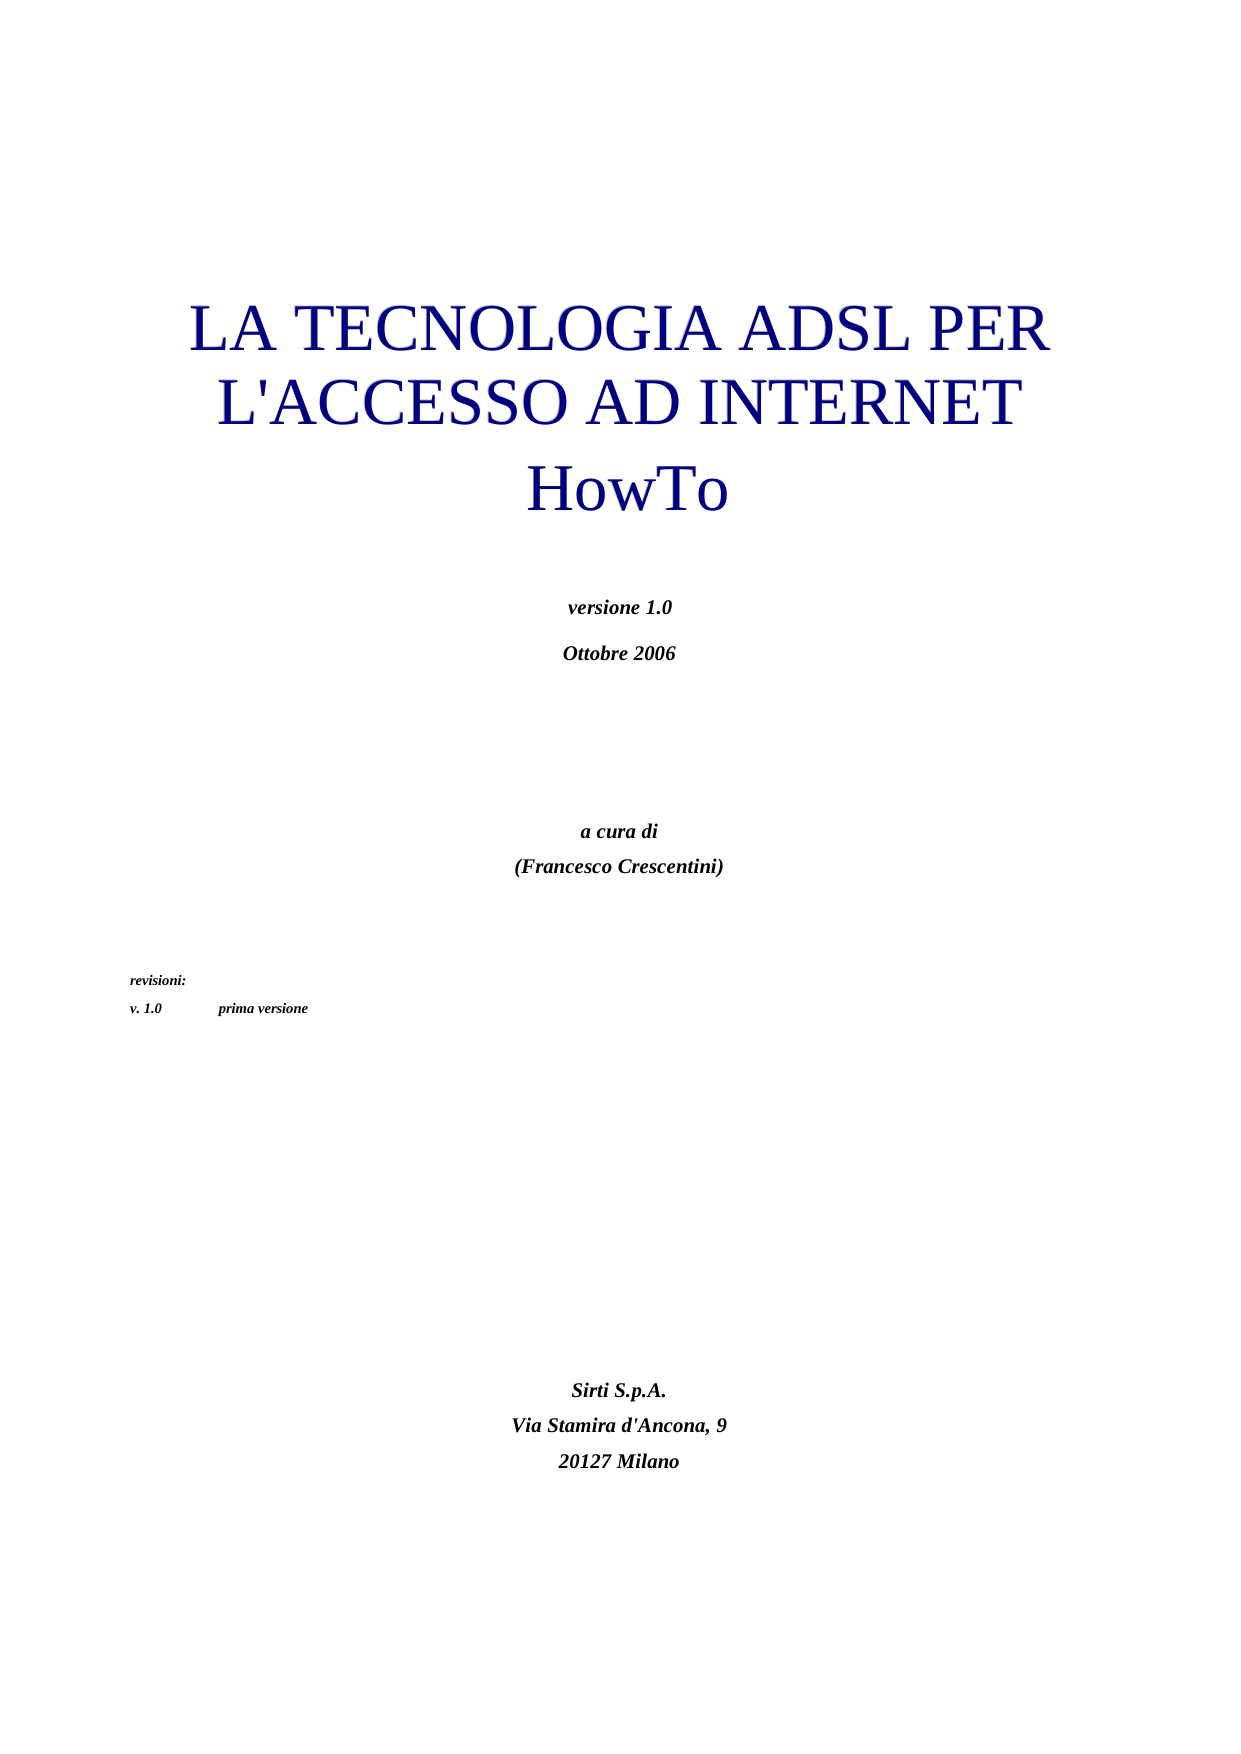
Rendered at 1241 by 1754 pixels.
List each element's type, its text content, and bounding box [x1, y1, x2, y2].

text Sirti S.p.A. [118, 1378, 1122, 1401]
text v. 1.0 prima versione [130, 1000, 1122, 1016]
text revisioni: [130, 972, 1122, 988]
text Via Stamira d'Ancona, 9 [118, 1414, 1122, 1437]
text LA TECNOLOGIA ADSL PER L'ACCESSO AD INTERNET [177, 291, 1063, 439]
text 20127 Milano [118, 1449, 1122, 1472]
text HowTo [177, 451, 1063, 525]
text versione 1.0 Ottobre 2006 [118, 596, 1122, 665]
text (Francesco Crescentini) [118, 855, 1122, 878]
text a cura di [118, 820, 1122, 843]
